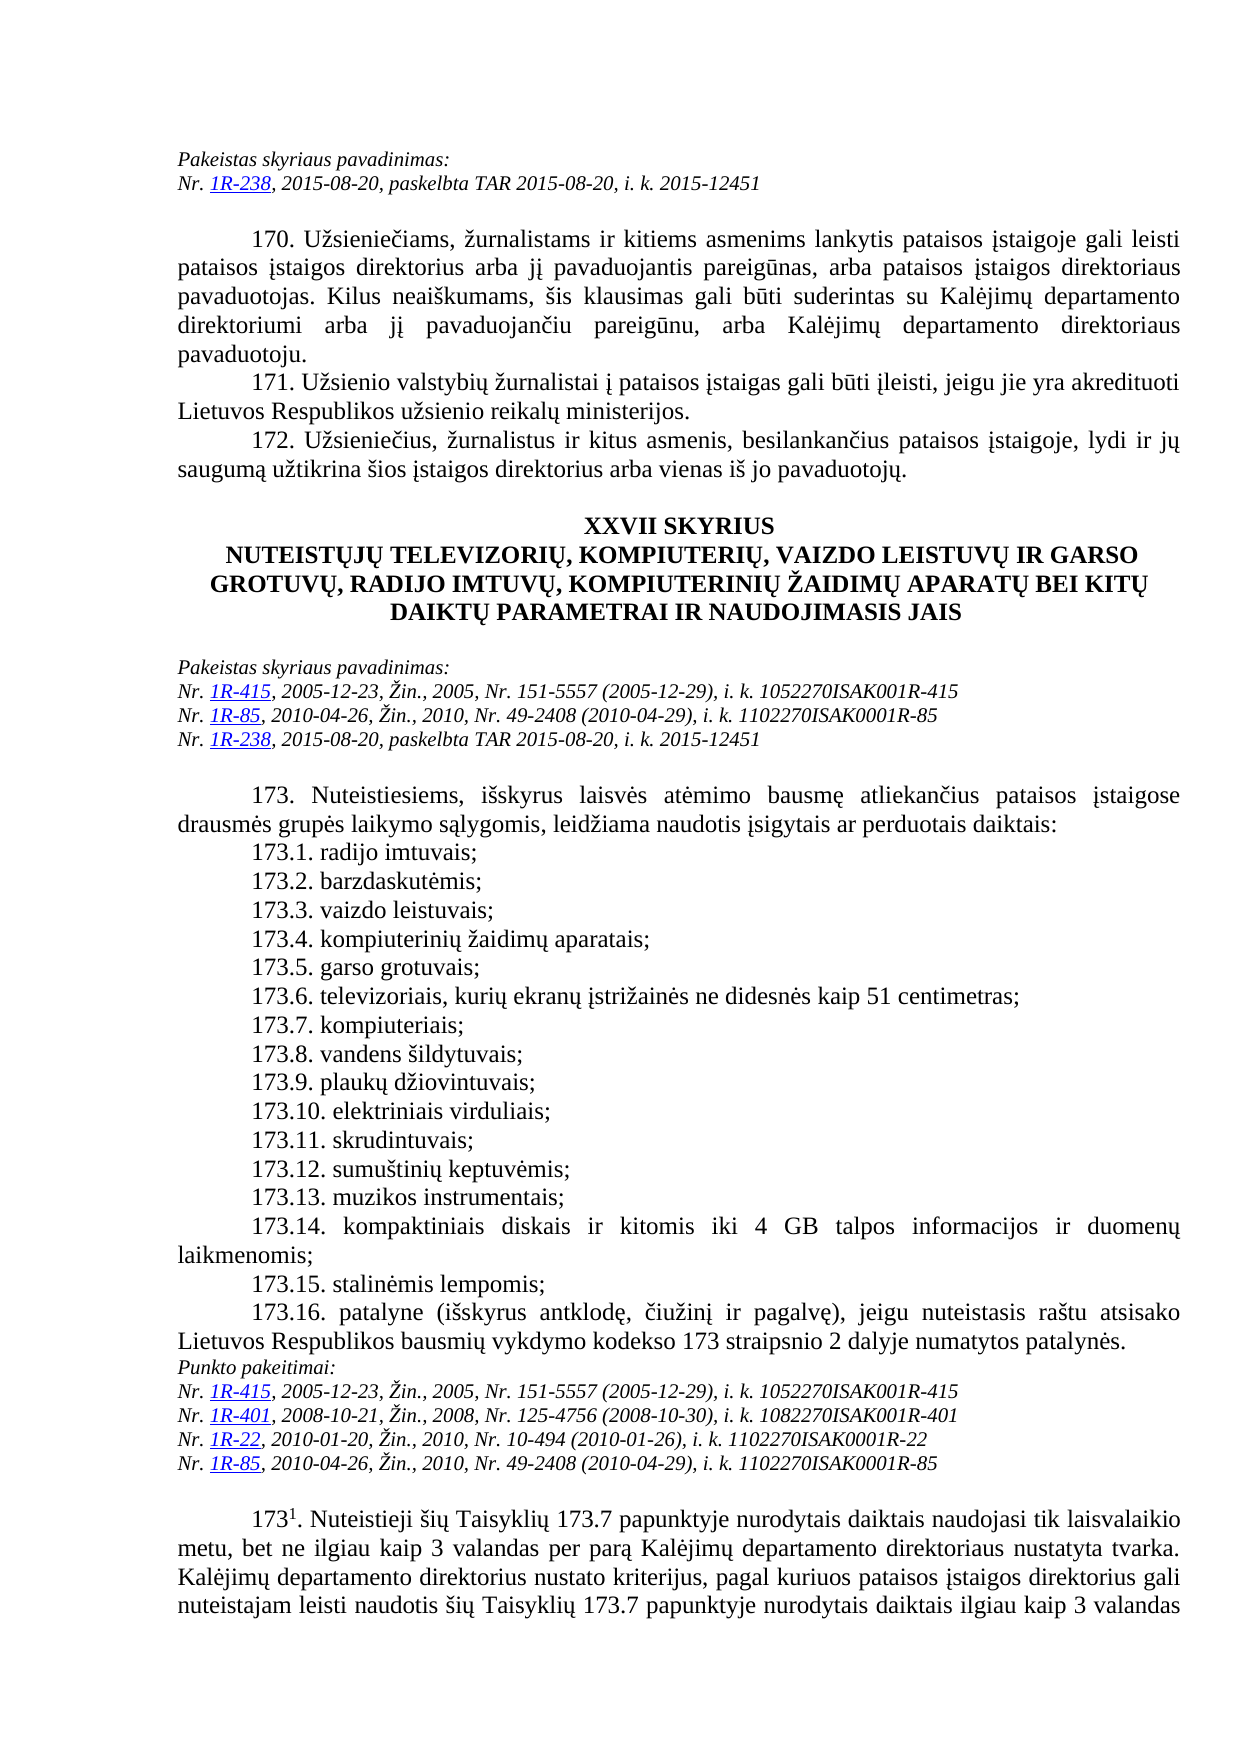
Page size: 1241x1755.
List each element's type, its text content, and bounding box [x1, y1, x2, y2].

text 173.1. radijo imtuvais; [177, 837, 1181, 866]
text Nr. 1R-401, 2008-10-21, Žin., 2008, Nr. 125-4756 (2008-10-30), i. k. 1082270ISAK001R-401 [177, 1403, 1181, 1427]
text 173.15. stalinėmis lempomis; [177, 1269, 1181, 1297]
text 172. Užsieniečius, žurnalistus ir kitus asmenis, besilankančius pataisos įstaigoje, lydi ir jų saugumą užtikrina šios įstaigos direktorius arba vienas iš jo pavaduotojų. [177, 425, 1181, 482]
text Pakeistas skyriaus pavadinimas: [177, 655, 1181, 679]
text Pakeistas skyriaus pavadinimas: [177, 147, 1181, 171]
text 173.10. elektriniais virduliais; [177, 1096, 1181, 1125]
text 173.4. kompiuterinių žaidimų aparatais; [177, 924, 1181, 952]
text 171. Užsienio valstybių žurnalistai į pataisos įstaigas gali būti įleisti, jeigu jie yra akredituoti Lietuvos Respublikos užsienio reikalų ministerijos. [177, 367, 1181, 425]
text 173.7. kompiuteriais; [177, 1010, 1181, 1039]
text 173.12. sumuštinių keptuvėmis; [177, 1154, 1181, 1182]
text 173.13. muzikos instrumentais; [177, 1182, 1181, 1211]
text Nr. 1R-415, 2005-12-23, Žin., 2005, Nr. 151-5557 (2005-12-29), i. k. 1052270ISAK001R-415 [177, 1379, 1181, 1403]
text 173.9. plaukų džiovintuvais; [177, 1067, 1181, 1096]
text Nr. 1R-85, 2010-04-26, Žin., 2010, Nr. 49-2408 (2010-04-29), i. k. 1102270ISAK0001R-85 [177, 703, 1181, 727]
text 173.6. televizoriais, kurių ekranų įstrižainės ne didesnės kaip 51 centimetras; [177, 981, 1181, 1010]
text 173.11. skrudintuvais; [177, 1125, 1181, 1154]
text Nr. 1R-22, 2010-01-20, Žin., 2010, Nr. 10-494 (2010-01-26), i. k. 1102270ISAK0001R-22 [177, 1427, 1181, 1451]
text XXVII SKYRIUS [177, 511, 1181, 540]
text 1731. Nuteistieji šių Taisyklių 173.7 papunktyje nurodytais daiktais naudojasi tik laisvalaikio metu, bet ne ilgiau kaip 3 valandas per parą Kalėjimų departamento direktoriaus nustatyta tvarka. Kalėjimų departamento direktorius nustato kriterijus, pagal kuriuos pataisos įstaigos direktorius gali nuteistajam leisti naudotis šių Taisyklių 173.7 papunktyje nurodytais daiktais ilgiau kaip 3 valandas [177, 1504, 1181, 1619]
text 173.3. vaizdo leistuvais; [177, 895, 1181, 924]
text 173. Nuteistiesiems, išskyrus laisvės atėmimo bausmę atliekančius pataisos įstaigose drausmės grupės laikymo sąlygomis, leidžiama naudotis įsigytais ar perduotais daiktais: [177, 780, 1181, 837]
text Nr. 1R-238, 2015-08-20, paskelbta TAR 2015-08-20, i. k. 2015-12451 [177, 171, 1181, 195]
text Nr. 1R-415, 2005-12-23, Žin., 2005, Nr. 151-5557 (2005-12-29), i. k. 1052270ISAK001R-415 [177, 679, 1181, 703]
text Punkto pakeitimai: [177, 1355, 1181, 1379]
text 170. Užsieniečiams, žurnalistams ir kitiems asmenims lankytis pataisos įstaigoje gali leisti pataisos įstaigos direktorius arba jį pavaduojantis pareigūnas, arba pataisos įstaigos direktoriaus pavaduotojas. Kilus neaiškumams, šis klausimas gali būti suderintas su Kalėjimų departamento direktoriumi arba jį pavaduojančiu pareigūnu, arba Kalėjimų departamento direktoriaus pavaduotoju. [177, 224, 1181, 367]
text Nr. 1R-85, 2010-04-26, Žin., 2010, Nr. 49-2408 (2010-04-29), i. k. 1102270ISAK0001R-85 [177, 1451, 1181, 1475]
text Nr. 1R-238, 2015-08-20, paskelbta TAR 2015-08-20, i. k. 2015-12451 [177, 727, 1181, 751]
text 173.16. patalyne (išskyrus antklodę, čiužinį ir pagalvę), jeigu nuteistasis raštu atsisako Lietuvos Respublikos bausmių vykdymo kodekso 173 straipsnio 2 dalyje numatytos patalynės. [177, 1297, 1181, 1355]
text 173.8. vandens šildytuvais; [177, 1039, 1181, 1067]
text 173.14. kompaktiniais diskais ir kitomis iki 4 GB talpos informacijos ir duomenų laikmenomis; [177, 1211, 1181, 1269]
text 173.5. garso grotuvais; [177, 952, 1181, 981]
text NUTEISTŲJŲ TELEVIZORIŲ, KOMPIUTERIŲ, VAIZDO LEISTUVŲ IR GARSO GROTUVŲ, RADIJO IMTUVŲ, KOMPIUTERINIŲ ŽAIDIMŲ APARATŲ BEI KITŲ DAIKTŲ PARAMETRAI IR NAUDOJIMASIS JAIS [177, 540, 1181, 626]
text 173.2. barzdaskutėmis; [177, 866, 1181, 895]
